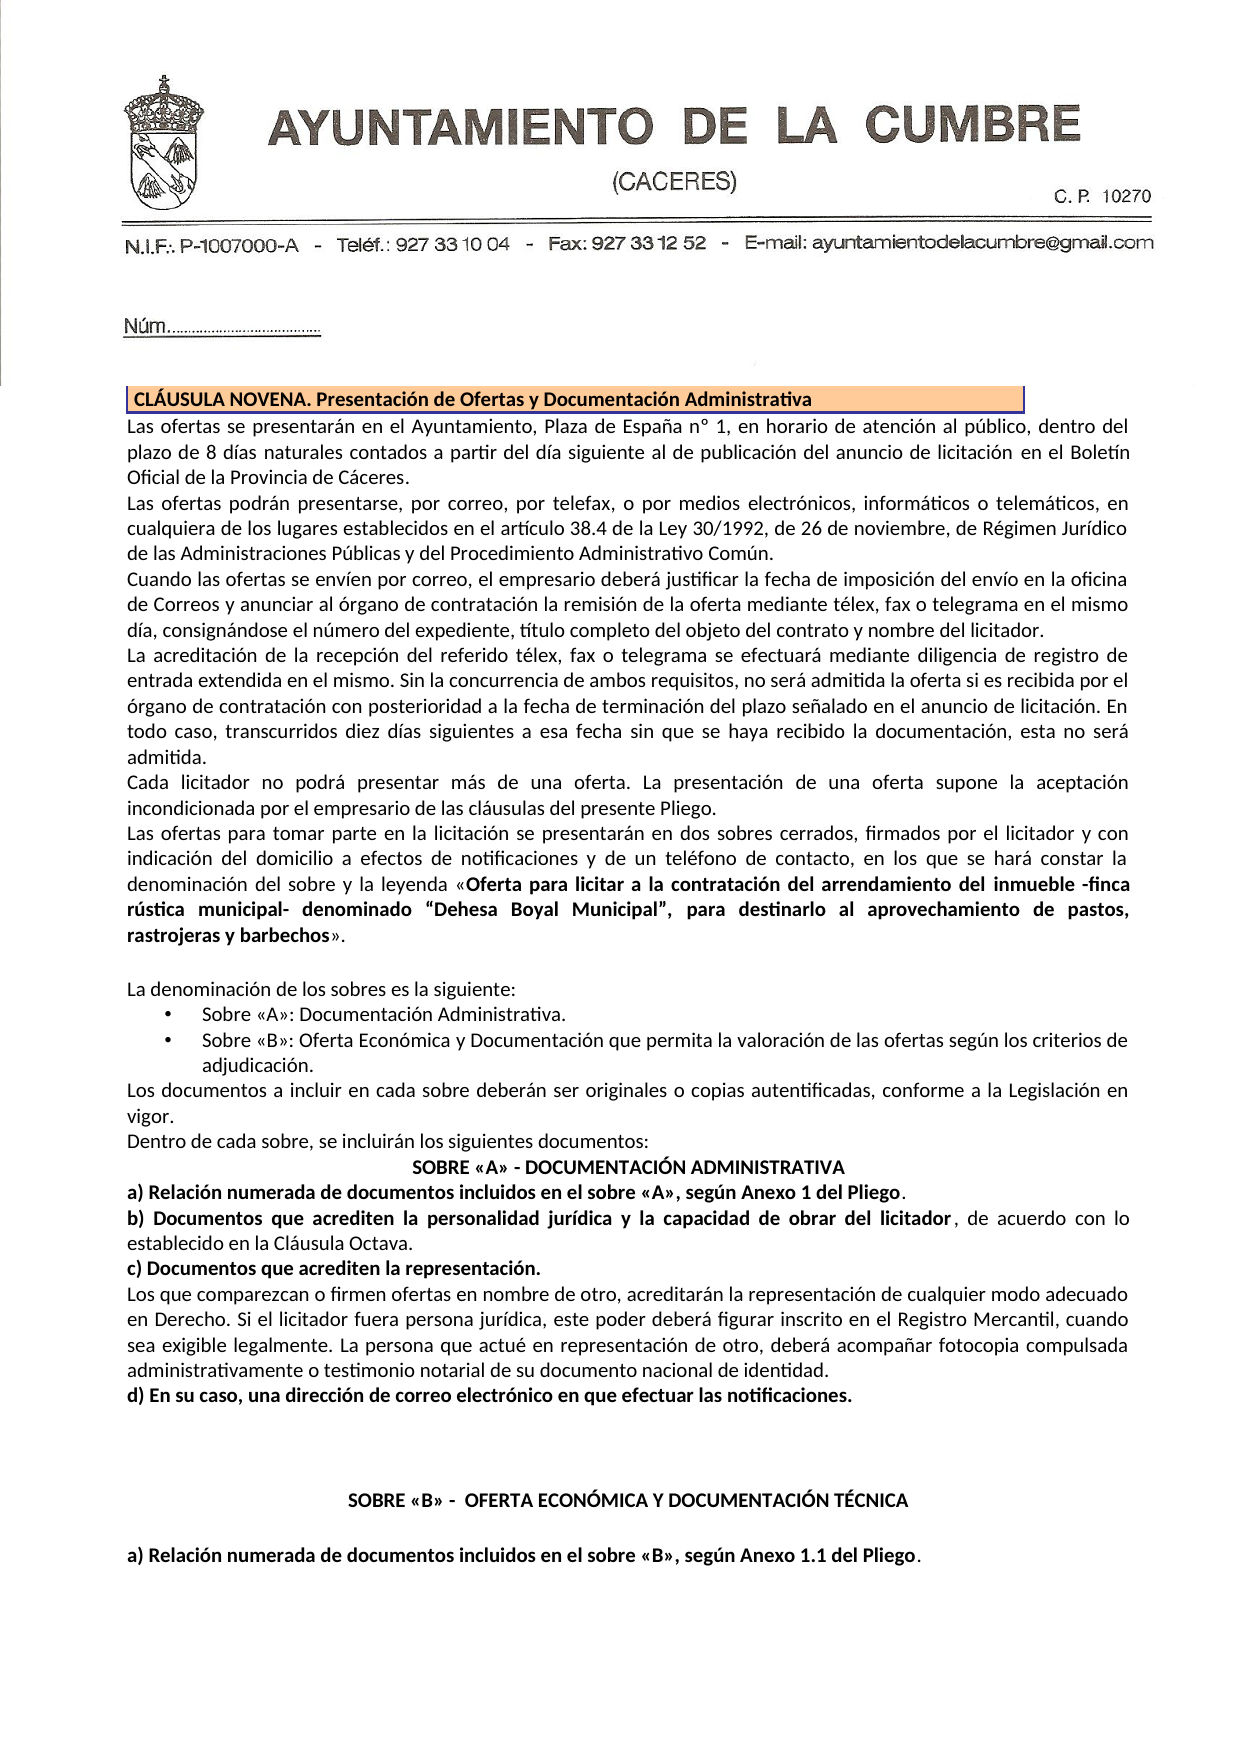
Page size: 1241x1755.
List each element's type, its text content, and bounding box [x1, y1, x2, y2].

text Cuando las ofertas se envíen por correo, el empresario deberá justificar la fecha de imposición del envío en la oficina de Correos y anunciar al órgano de contratación la remisión de la oferta mediante télex, fax o telegrama en el mismo día, consignándose el número del expediente, título completo del objeto del contrato y nombre del licitador. [127, 566, 1130, 642]
text d) En su caso, una dirección de correo electrónico en que efectuar las notificaciones. [127, 1383, 1130, 1408]
table_header CLÁUSULA NOVENA. Presentación de Ofertas y Documentación Administrativa [128, 386, 1023, 411]
text Las ofertas para tomar parte en la licitación se presentarán en dos sobres cerrados, firmados por el licitador y con indicación del domicilio a efectos de notificaciones y de un teléfono de contacto, en los que se hará constar la denominación del sobre y la leyenda «Oferta para licitar a la contratación del arrendamiento del inmueble -finca rústica municipal- denominado “Dehesa Boyal Municipal”, para destinarlo al aprovechamiento de pastos, rastrojeras y barbechos». [127, 820, 1130, 947]
text b) Documentos que acrediten la personalidad jurídica y la capacidad de obrar del licitador, de acuerdo con lo establecido en la Cláusula Octava. [127, 1205, 1130, 1256]
text Los que comparezcan o firmen ofertas en nombre de otro, acreditarán la representación de cualquier modo adecuado en Derecho. Si el licitador fuera persona jurídica, este poder deberá figurar inscrito en el Registro Mercantil, cuando sea exigible legalmente. La persona que actué en representación de otro, deberá acompañar fotocopia compulsada administrativamente o testimonio notarial de su documento nacional de identidad. [127, 1281, 1130, 1383]
text Cada licitador no podrá presentar más de una oferta. La presentación de una oferta supone la aceptación incondicionada por el empresario de las cláusulas del presente Pliego. [127, 769, 1130, 820]
subtitle SOBRE «A» - DOCUMENTACIÓN ADMINISTRATIVA [127, 1154, 1130, 1179]
text La denominación de los sobres es la siguiente: [127, 976, 1130, 1001]
text a) Relación numerada de documentos incluidos en el sobre «B», según Anexo 1.1 del Pliego. [127, 1542, 1130, 1567]
text a) Relación numerada de documentos incluidos en el sobre «A», según Anexo 1 del Pliego. [127, 1179, 1130, 1205]
text c) Documentos que acrediten la representación. [127, 1256, 1130, 1281]
text Los documentos a incluir en cada sobre deberán ser originales o copias autentificadas, conforme a la Legislación en vigor. [127, 1078, 1130, 1128]
list Sobre «A»: Documentación Administrativa. [164, 1001, 1130, 1027]
subtitle SOBRE «B» - OFERTA ECONÓMICA Y DOCUMENTACIÓN TÉCNICA [127, 1488, 1130, 1513]
text Las ofertas se presentarán en el Ayuntamiento, Plaza de España nº 1, en horario de atención al público, dentro del plazo de 8 días naturales contados a partir del día siguiente al de publicación del anuncio de licitación en el Boletín Oficial de la Provincia de Cáceres. [127, 413, 1130, 490]
list Sobre «B»: Oferta Económica y Documentación que permita la valoración de las ofertas según los criterios de adjudicación. [164, 1027, 1130, 1078]
text Dentro de cada sobre, se incluirán los siguientes documentos: [127, 1128, 1130, 1154]
text La acreditación de la recepción del referido télex, fax o telegrama se efectuará mediante diligencia de registro de entrada extendida en el mismo. Sin la concurrencia de ambos requisitos, no será admitida la oferta si es recibida por el órgano de contratación con posterioridad a la fecha de terminación del plazo señalado en el anuncio de licitación. En todo caso, transcurridos diez días siguientes a esa fecha sin que se haya recibido la documentación, esta no será admitida. [127, 642, 1130, 769]
text Las ofertas podrán presentarse, por correo, por telefax, o por medios electrónicos, informáticos o telemáticos, en cualquiera de los lugares establecidos en el artículo 38.4 de la Ley 30/1992, de 26 de noviembre, de Régimen Jurídico de las Administraciones Públicas y del Procedimiento Administrativo Común. [127, 490, 1130, 566]
